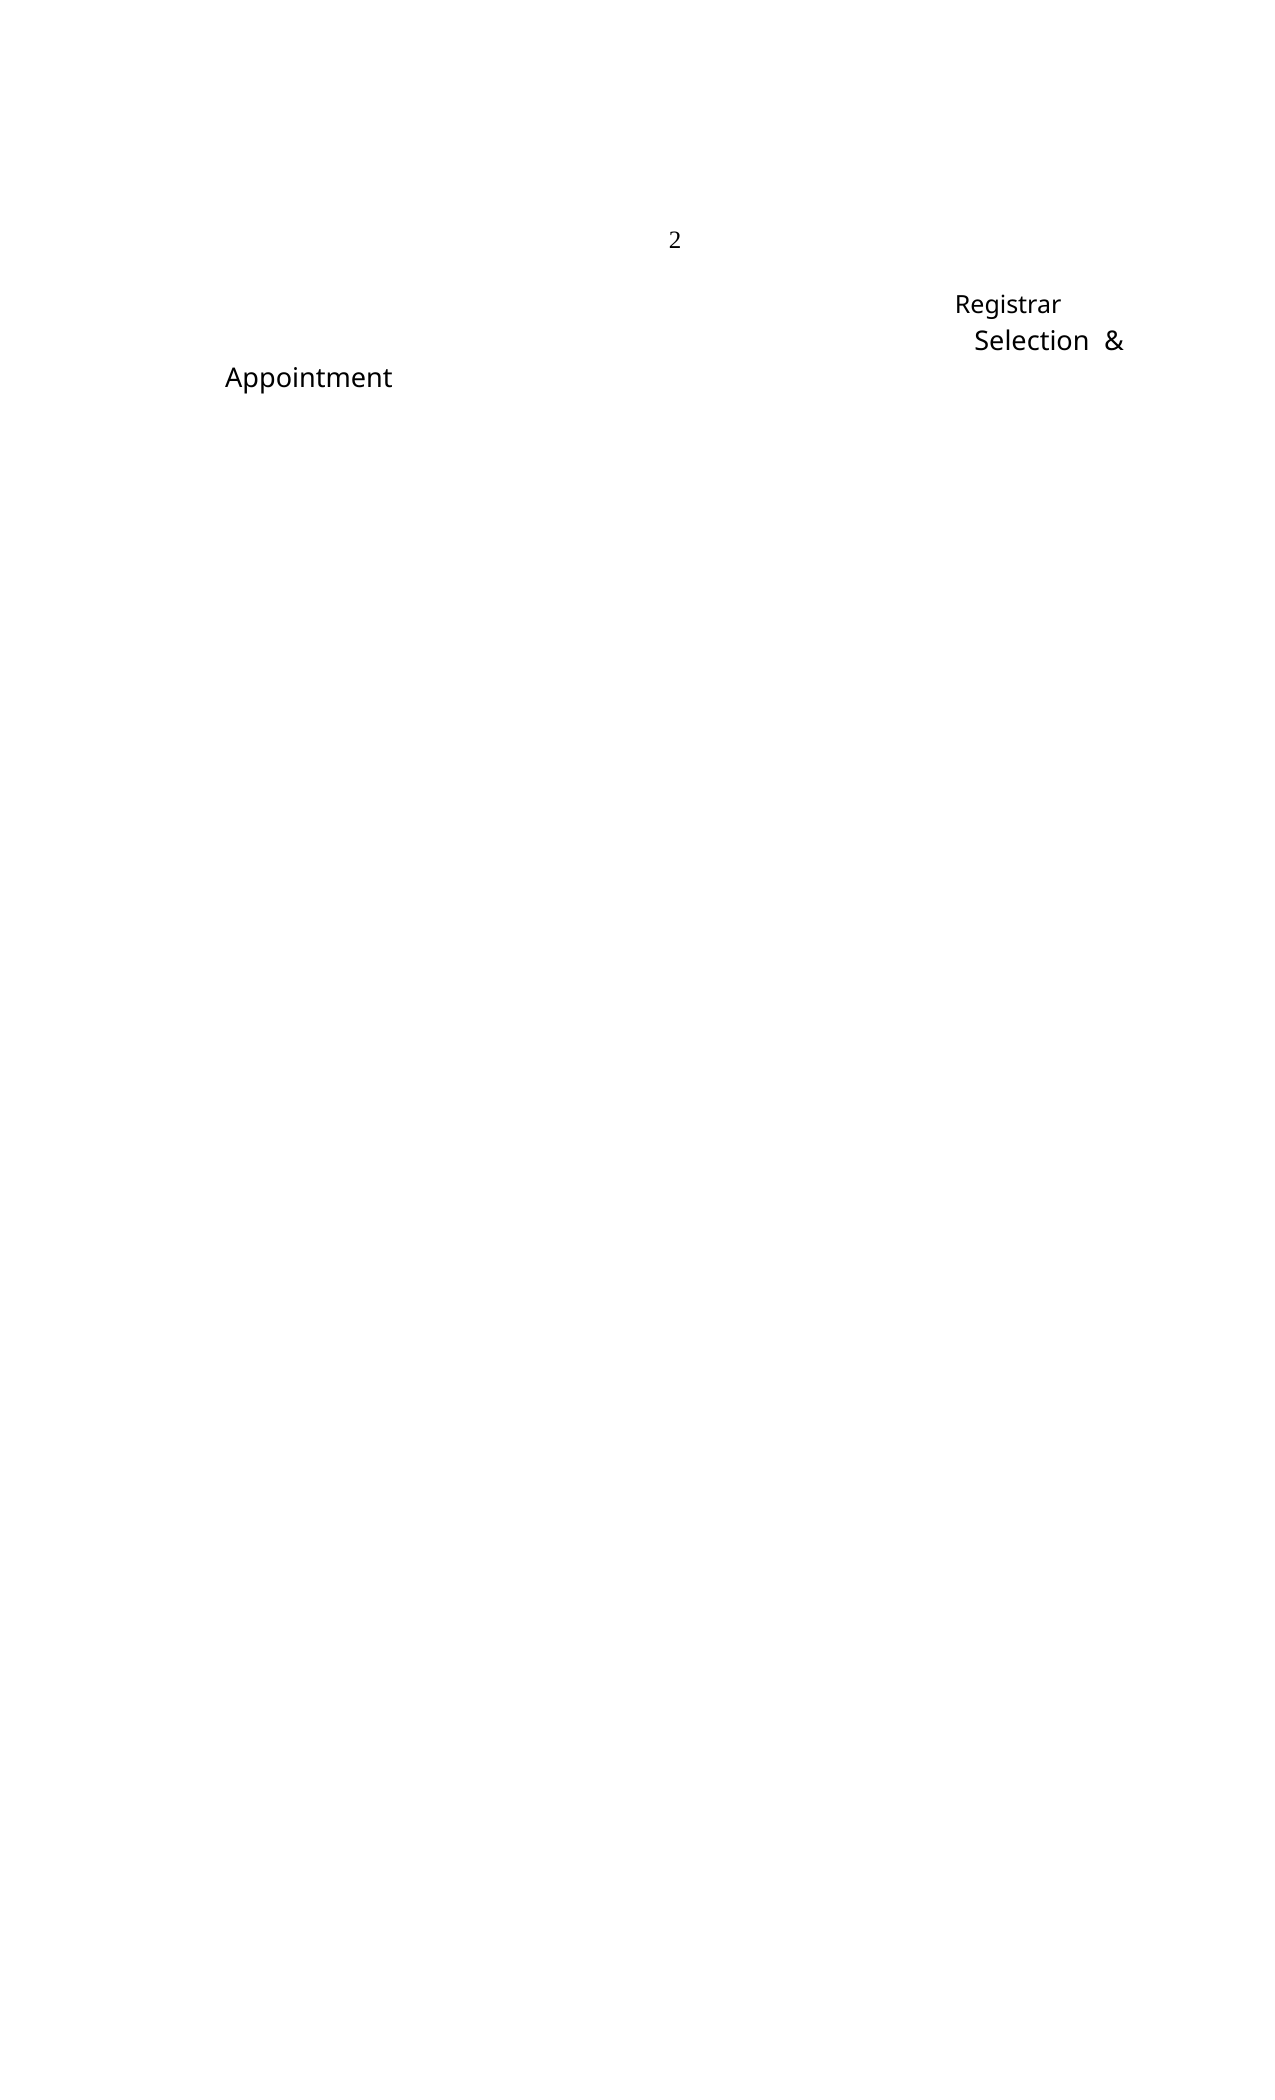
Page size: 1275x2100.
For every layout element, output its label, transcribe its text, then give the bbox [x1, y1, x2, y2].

text Selection & Appointment [225, 322, 1125, 396]
text Registrar [225, 285, 1125, 322]
